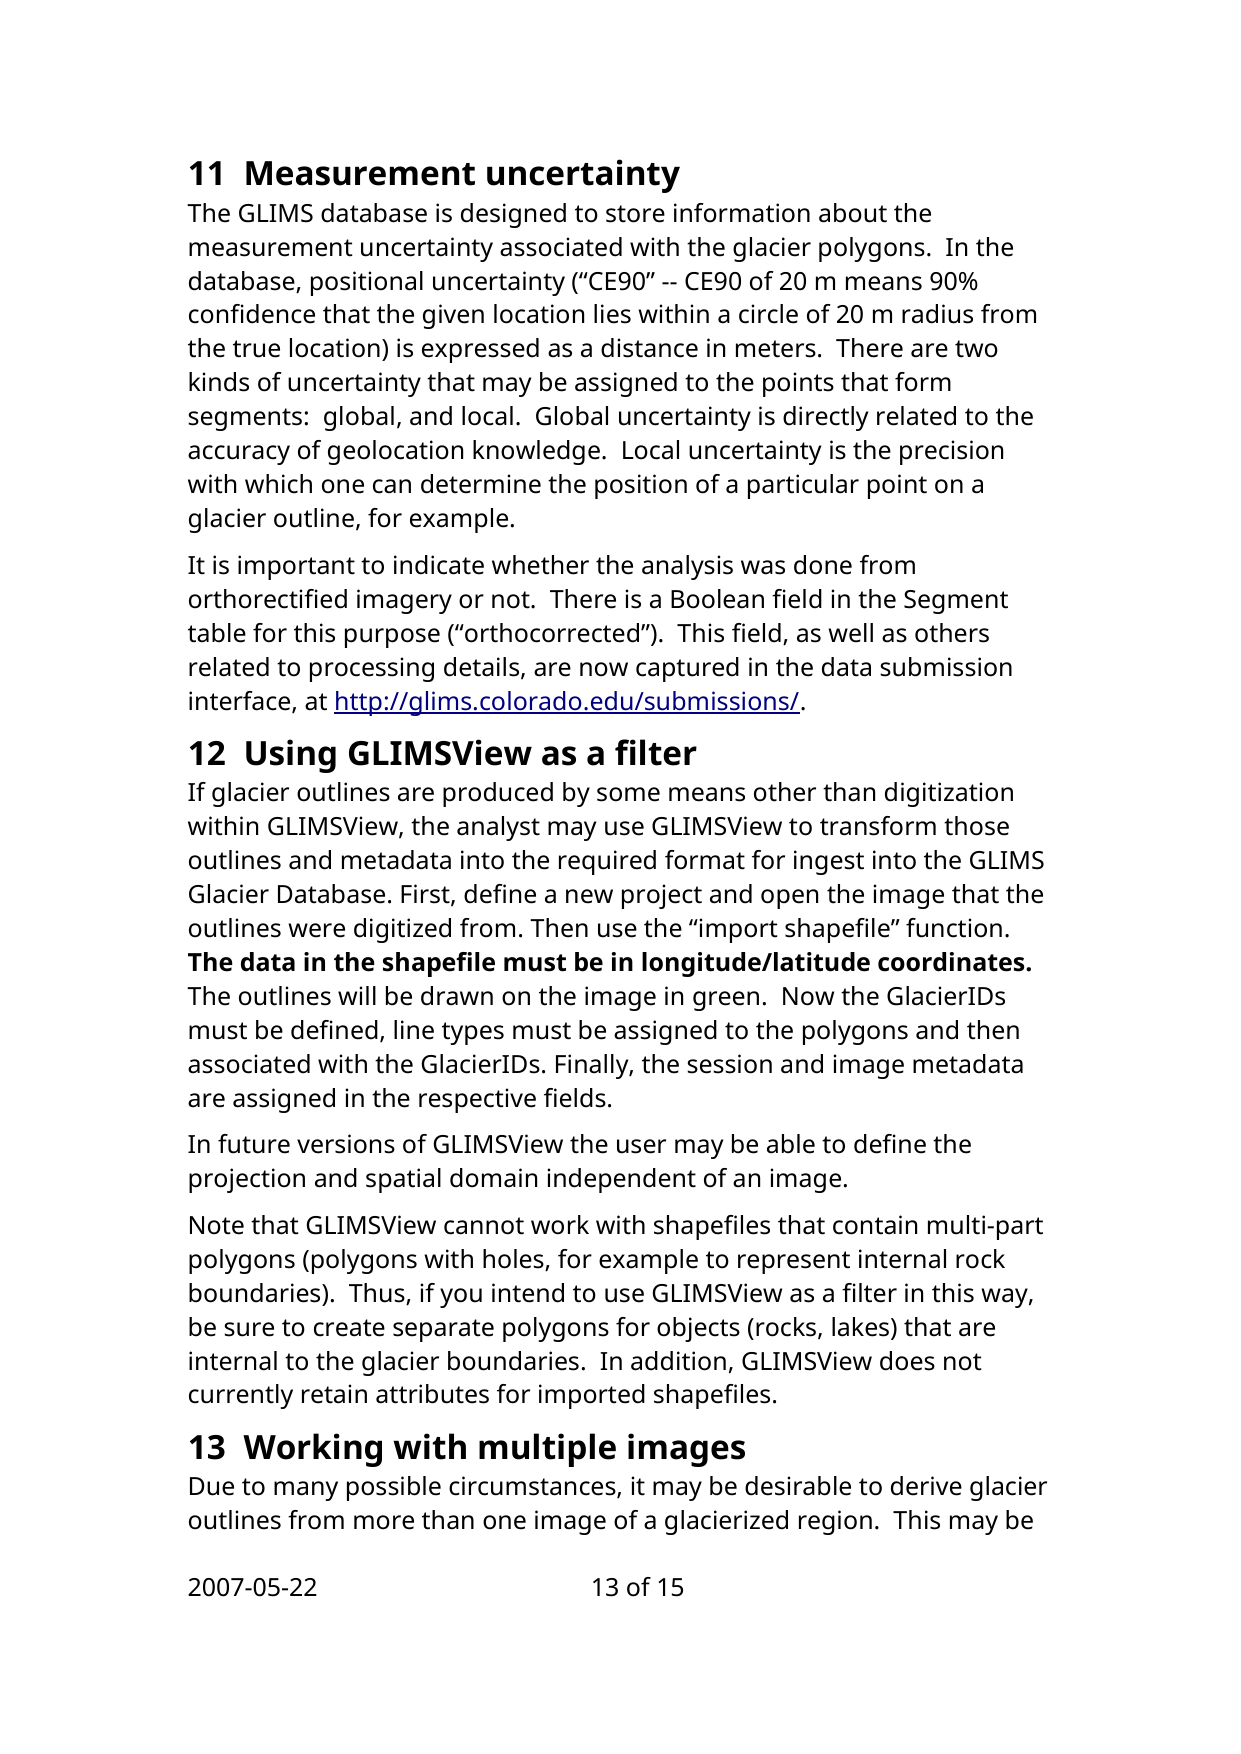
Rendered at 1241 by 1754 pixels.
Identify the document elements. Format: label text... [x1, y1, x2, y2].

subtitle Working with multiple images [188, 1423, 1053, 1469]
text The GLIMS database is designed to store information about the measurement uncertainty associated with the glacier polygons. In the database, positional uncertainty (“CE90” -- CE90 of 20 m means 90% confidence that the given location lies within a circle of 20 m radius from the true location) is expressed as a distance in meters. There are two kinds of uncertainty that may be assigned to the points that form segments: global, and local. Global uncertainty is directly related to the accuracy of geolocation knowledge. Local uncertainty is the precision with which one can determine the position of a particular point on a glacier outline, for example. [187, 195, 1053, 535]
subtitle Using GLIMSView as a filter [188, 729, 1053, 775]
text It is important to indicate whether the analysis was done from orthorectified imagery or not. There is a Boolean field in the Segment table for this purpose (“orthocorrected”). This field, as well as others related to processing details, are now captured in the data submission interface, at http://glims.colorado.edu/submissions/. [187, 547, 1053, 717]
text In future versions of GLIMSView the user may be able to define the projection and spatial domain independent of an image. [187, 1127, 1053, 1195]
text Due to many possible circumstances, it may be desirable to derive glacier outlines from more than one image of a glacierized region. This may be [187, 1469, 1053, 1537]
text If glacier outlines are produced by some means other than digitization within GLIMSView, the analyst may use GLIMSView to transform those outlines and metadata into the required format for ingest into the GLIMS Glacier Database. First, define a new project and open the image that the outlines were digitized from. Then use the “import shapefile” function. The data in the shapefile must be in longitude/latitude coordinates. The outlines will be drawn on the image in green. Now the GlacierIDs must be defined, line types must be assigned to the polygons and then associated with the GlacierIDs. Finally, the session and image metadata are assigned in the respective fields. [187, 775, 1053, 1114]
text Note that GLIMSView cannot work with shapefiles that contain multi-part polygons (polygons with holes, for example to represent internal rock boundaries). Thus, if you intend to use GLIMSView as a filter in this way, be sure to create separate polygons for objects (rocks, lakes) that are internal to the glacier boundaries. In addition, GLIMSView does not currently retain attributes for imported shapefiles. [187, 1207, 1053, 1411]
subtitle Measurement uncertainty [188, 150, 1053, 195]
